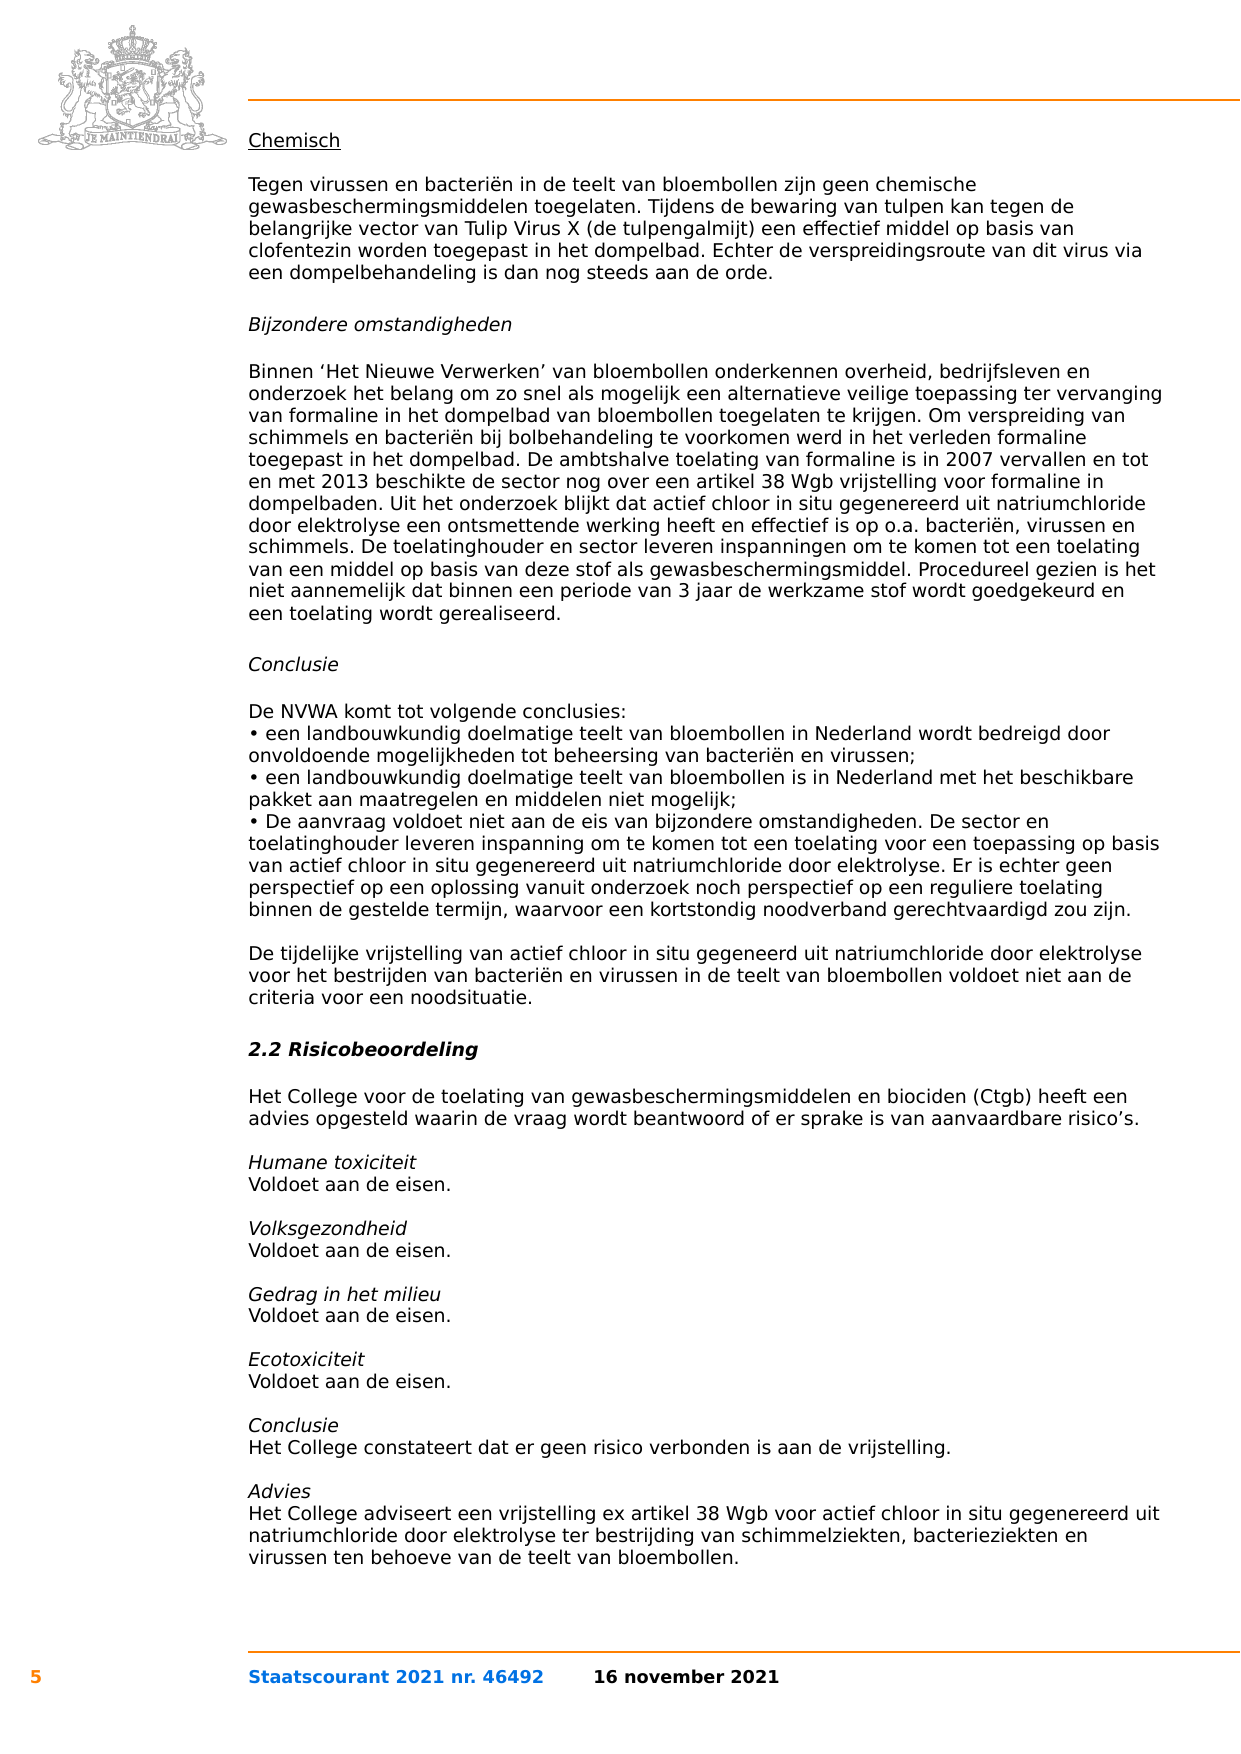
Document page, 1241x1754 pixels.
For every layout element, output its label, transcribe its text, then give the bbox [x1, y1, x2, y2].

text De tijdelijke vrijstelling van actief chloor in situ gegeneerd uit natriumchloride door elektrolyse voor het bestrijden van bacteriën en virussen in de teelt van bloembollen voldoet niet aan de criteria voor een noodsituatie. [248, 943, 1163, 1009]
text Volksgezondheid [248, 1218, 1163, 1239]
text Het College voor de toelating van gewasbeschermingsmiddelen en biociden (Ctgb) heeft een advies opgesteld waarin de vraag wordt beantwoord of er sprake is van aanvaardbare risico’s. [248, 1086, 1163, 1130]
text Voldoet aan de eisen. [248, 1239, 1163, 1262]
text Het College constateert dat er geen risico verbonden is aan de vrijstelling. [248, 1437, 1163, 1459]
text • een landbouwkundig doelmatige teelt van bloembollen in Nederland wordt bedreigd door onvoldoende mogelijkheden tot beheersing van bacteriën en virussen; [248, 723, 1163, 767]
text Gedrag in het milieu [248, 1283, 1163, 1305]
subtitle Chemisch [248, 130, 1163, 152]
text Voldoet aan de eisen. [248, 1371, 1163, 1393]
subtitle Bijzondere omstandigheden [248, 314, 1163, 336]
text Het College adviseert een vrijstelling ex artikel 38 Wgb voor actief chloor in situ gegenereerd uit natriumchloride door elektrolyse ter bestrijding van schimmelziekten, bacterieziekten en virussen ten behoeve van de teelt van bloembollen. [248, 1503, 1163, 1569]
text Voldoet aan de eisen. [248, 1174, 1163, 1196]
text • De aanvraag voldoet niet aan de eis van bijzondere omstandigheden. De sector en toelatinghouder leveren inspanning om te komen tot een toelating voor een toepassing op basis van actief chloor in situ gegenereerd uit natriumchloride door elektrolyse. Er is echter geen perspectief op een oplossing vanuit onderzoek noch perspectief op een reguliere toelating binnen de gestelde termijn, waarvoor een kortstondig noodverband gerechtvaardigd zou zijn. [248, 811, 1163, 921]
text De NVWA komt tot volgende conclusies: [248, 701, 1163, 723]
picture [38, 25, 227, 150]
text Tegen virussen en bacteriën in de teelt van bloembollen zijn geen chemische gewasbeschermingsmiddelen toegelaten. Tijdens de bewaring van tulpen kan tegen de belangrijke vector van Tulip Virus X (de tulpengalmijt) een effectief middel op basis van clofentezin worden toegepast in het dompelbad. Echter de verspreidingsroute van dit virus via een dompelbehandeling is dan nog steeds aan de orde. [248, 174, 1163, 284]
text Ecotoxiciteit [248, 1349, 1163, 1371]
subtitle Conclusie [248, 654, 1163, 676]
subtitle 2.2 Risicobeoordeling [248, 1039, 1163, 1061]
text Advies [248, 1481, 1163, 1503]
text Voldoet aan de eisen. [248, 1305, 1163, 1327]
text Binnen ‘Het Nieuwe Verwerken’ van bloembollen onderkennen overheid, bedrijfsleven en onderzoek het belang om zo snel als mogelijk een alternatieve veilige toepassing ter vervanging van formaline in het dompelbad van bloembollen toegelaten te krijgen. Om verspreiding van schimmels en bacteriën bij bolbehandeling te voorkomen werd in het verleden formaline toegepast in het dompelbad. De ambtshalve toelating van formaline is in 2007 vervallen en tot en met 2013 beschikte de sector nog over een artikel 38 Wgb vrijstelling voor formaline in dompelbaden. Uit het onderzoek blijkt dat actief chloor in situ gegenereerd uit natriumchloride door elektrolyse een ontsmettende werking heeft en effectief is op o.a. bacteriën, virussen en schimmels. De toelatinghouder en sector leveren inspanningen om te komen tot een toelating van een middel op basis van deze stof als gewasbeschermingsmiddel. Procedureel gezien is het niet aannemelijk dat binnen een periode van 3 jaar de werkzame stof wordt goedgekeurd en een toelating wordt gerealiseerd. [248, 361, 1163, 624]
text Humane toxiciteit [248, 1152, 1163, 1174]
text • een landbouwkundig doelmatige teelt van bloembollen is in Nederland met het beschikbare pakket aan maatregelen en middelen niet mogelijk; [248, 767, 1163, 811]
text Conclusie [248, 1415, 1163, 1437]
